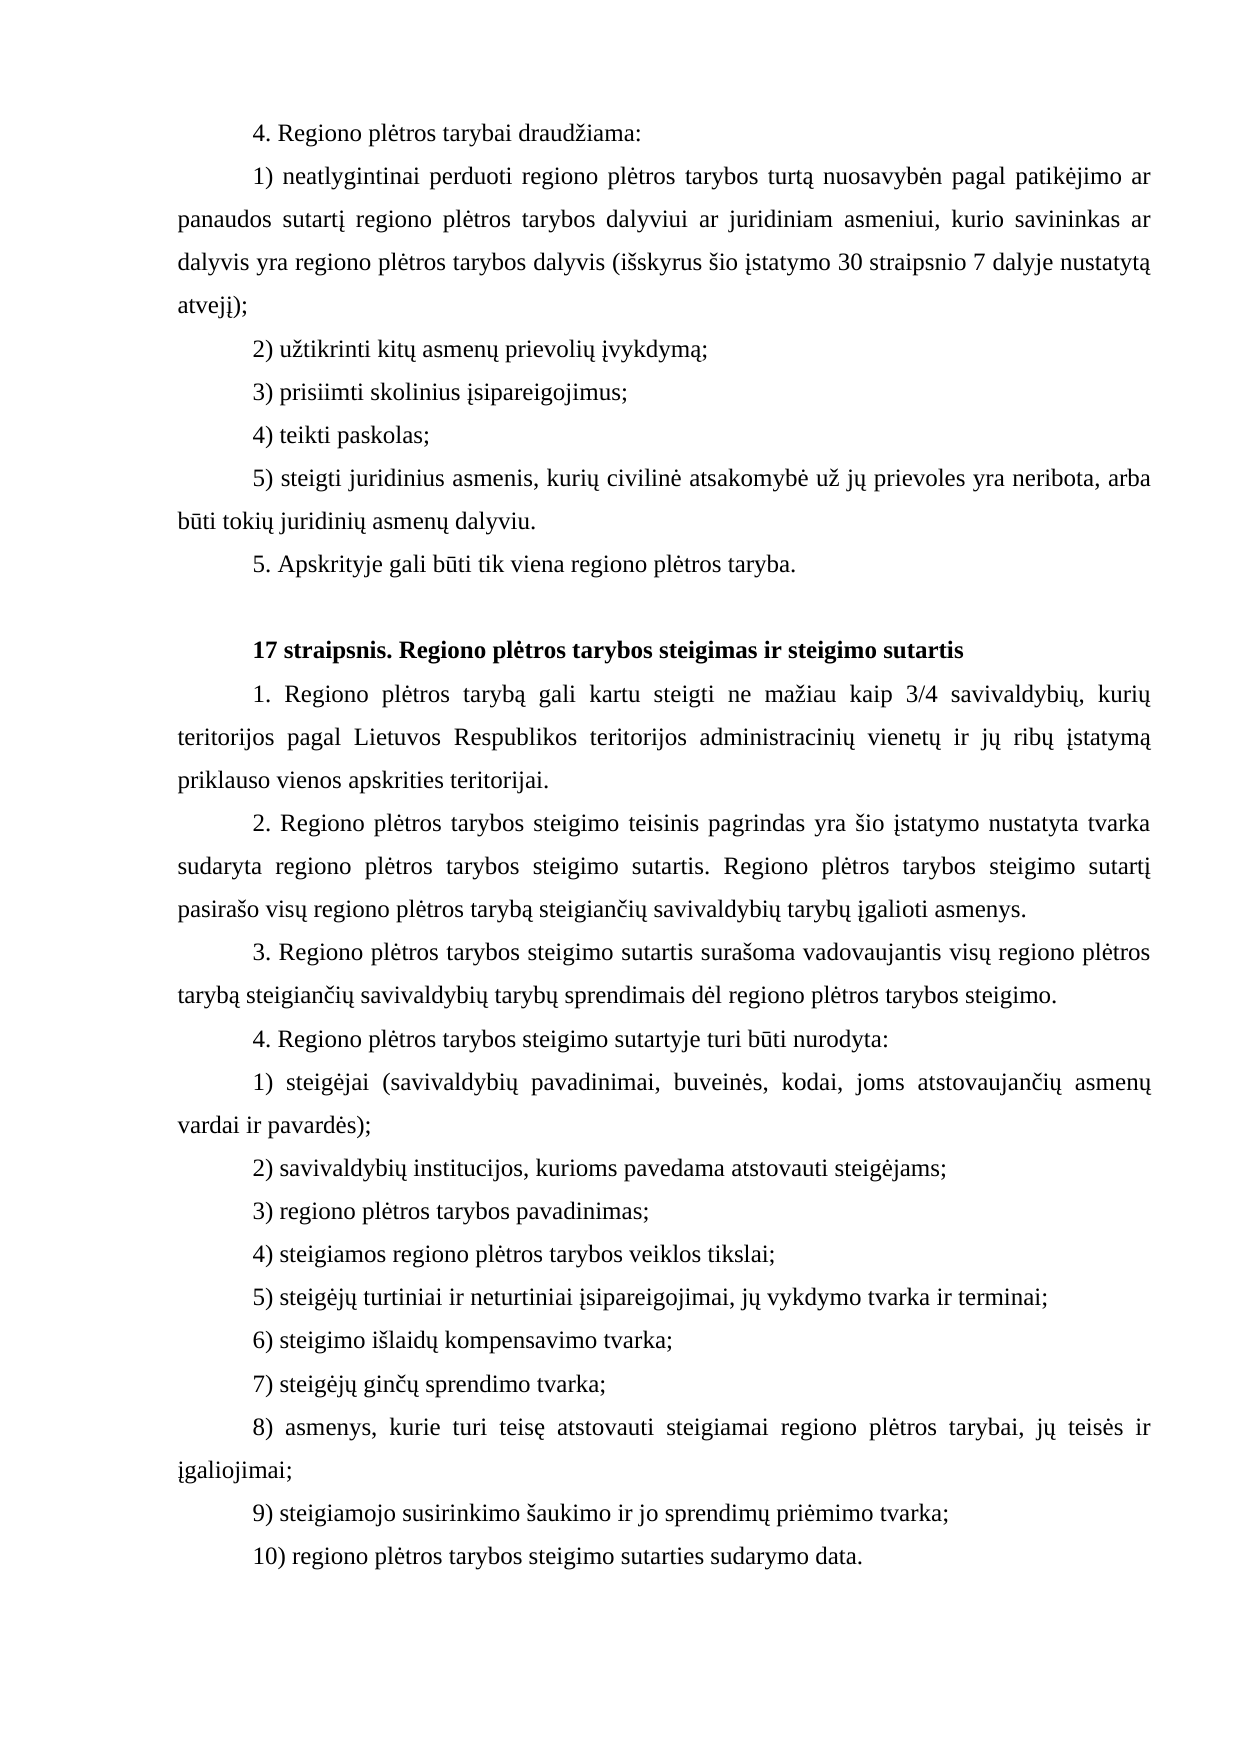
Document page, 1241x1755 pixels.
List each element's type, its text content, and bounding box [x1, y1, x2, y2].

text 2. Regiono plėtros tarybos steigimo teisinis pagrindas yra šio įstatymo nustatyta tvarka sudaryta regiono plėtros tarybos steigimo sutartis. Regiono plėtros tarybos steigimo sutartį pasirašo visų regiono plėtros tarybą steigiančių savivaldybių tarybų įgalioti asmenys. [177, 808, 1152, 923]
text 5. Apskrityje gali būti tik viena regiono plėtros taryba. [177, 549, 1152, 578]
text 1) steigėjai (savivaldybių pavadinimai, buveinės, kodai, joms atstovaujančių asmenų vardai ir pavardės); [177, 1067, 1152, 1139]
text 4) teikti paskolas; [177, 420, 1152, 449]
text 17 straipsnis. Regiono plėtros tarybos steigimas ir steigimo sutartis [177, 636, 1152, 664]
text 3) prisiimti skolinius įsipareigojimus; [177, 377, 1152, 406]
text 8) asmenys, kurie turi teisę atstovauti steigiamai regiono plėtros tarybai, jų teisės ir įgaliojimai; [177, 1412, 1152, 1484]
text 5) steigėjų turtiniai ir neturtiniai įsipareigojimai, jų vykdymo tvarka ir terminai; [177, 1282, 1152, 1311]
text 7) steigėjų ginčų sprendimo tvarka; [177, 1369, 1152, 1397]
text 6) steigimo išlaidų kompensavimo tvarka; [177, 1326, 1152, 1354]
text 3) regiono plėtros tarybos pavadinimas; [177, 1196, 1152, 1225]
text 10) regiono plėtros tarybos steigimo sutarties sudarymo data. [177, 1541, 1152, 1570]
text 9) steigiamojo susirinkimo šaukimo ir jo sprendimų priėmimo tvarka; [177, 1498, 1152, 1527]
text 2) savivaldybių institucijos, kurioms pavedama atstovauti steigėjams; [177, 1153, 1152, 1182]
text 4) steigiamos regiono plėtros tarybos veiklos tikslai; [177, 1239, 1152, 1268]
text 1. Regiono plėtros tarybą gali kartu steigti ne mažiau kaip 3/4 savivaldybių, kurių teritorijos pagal Lietuvos Respublikos teritorijos administracinių vienetų ir jų ribų įstatymą priklauso vienos apskrities teritorijai. [177, 679, 1152, 794]
text 5) steigti juridinius asmenis, kurių civilinė atsakomybė už jų prievoles yra neribota, arba būti tokių juridinių asmenų dalyviu. [177, 463, 1152, 535]
text 3. Regiono plėtros tarybos steigimo sutartis surašoma vadovaujantis visų regiono plėtros tarybą steigiančių savivaldybių tarybų sprendimais dėl regiono plėtros tarybos steigimo. [177, 937, 1152, 1009]
text 1) neatlygintinai perduoti regiono plėtros tarybos turtą nuosavybėn pagal patikėjimo ar panaudos sutartį regiono plėtros tarybos dalyviui ar juridiniam asmeniui, kurio savininkas ar dalyvis yra regiono plėtros tarybos dalyvis (išskyrus šio įstatymo 30 straipsnio 7 dalyje nustatytą atvejį); [177, 161, 1152, 319]
text 2) užtikrinti kitų asmenų prievolių įvykdymą; [177, 334, 1152, 362]
text 4. Regiono plėtros tarybos steigimo sutartyje turi būti nurodyta: [177, 1024, 1152, 1052]
text 4. Regiono plėtros tarybai draudžiama: [177, 118, 1152, 147]
